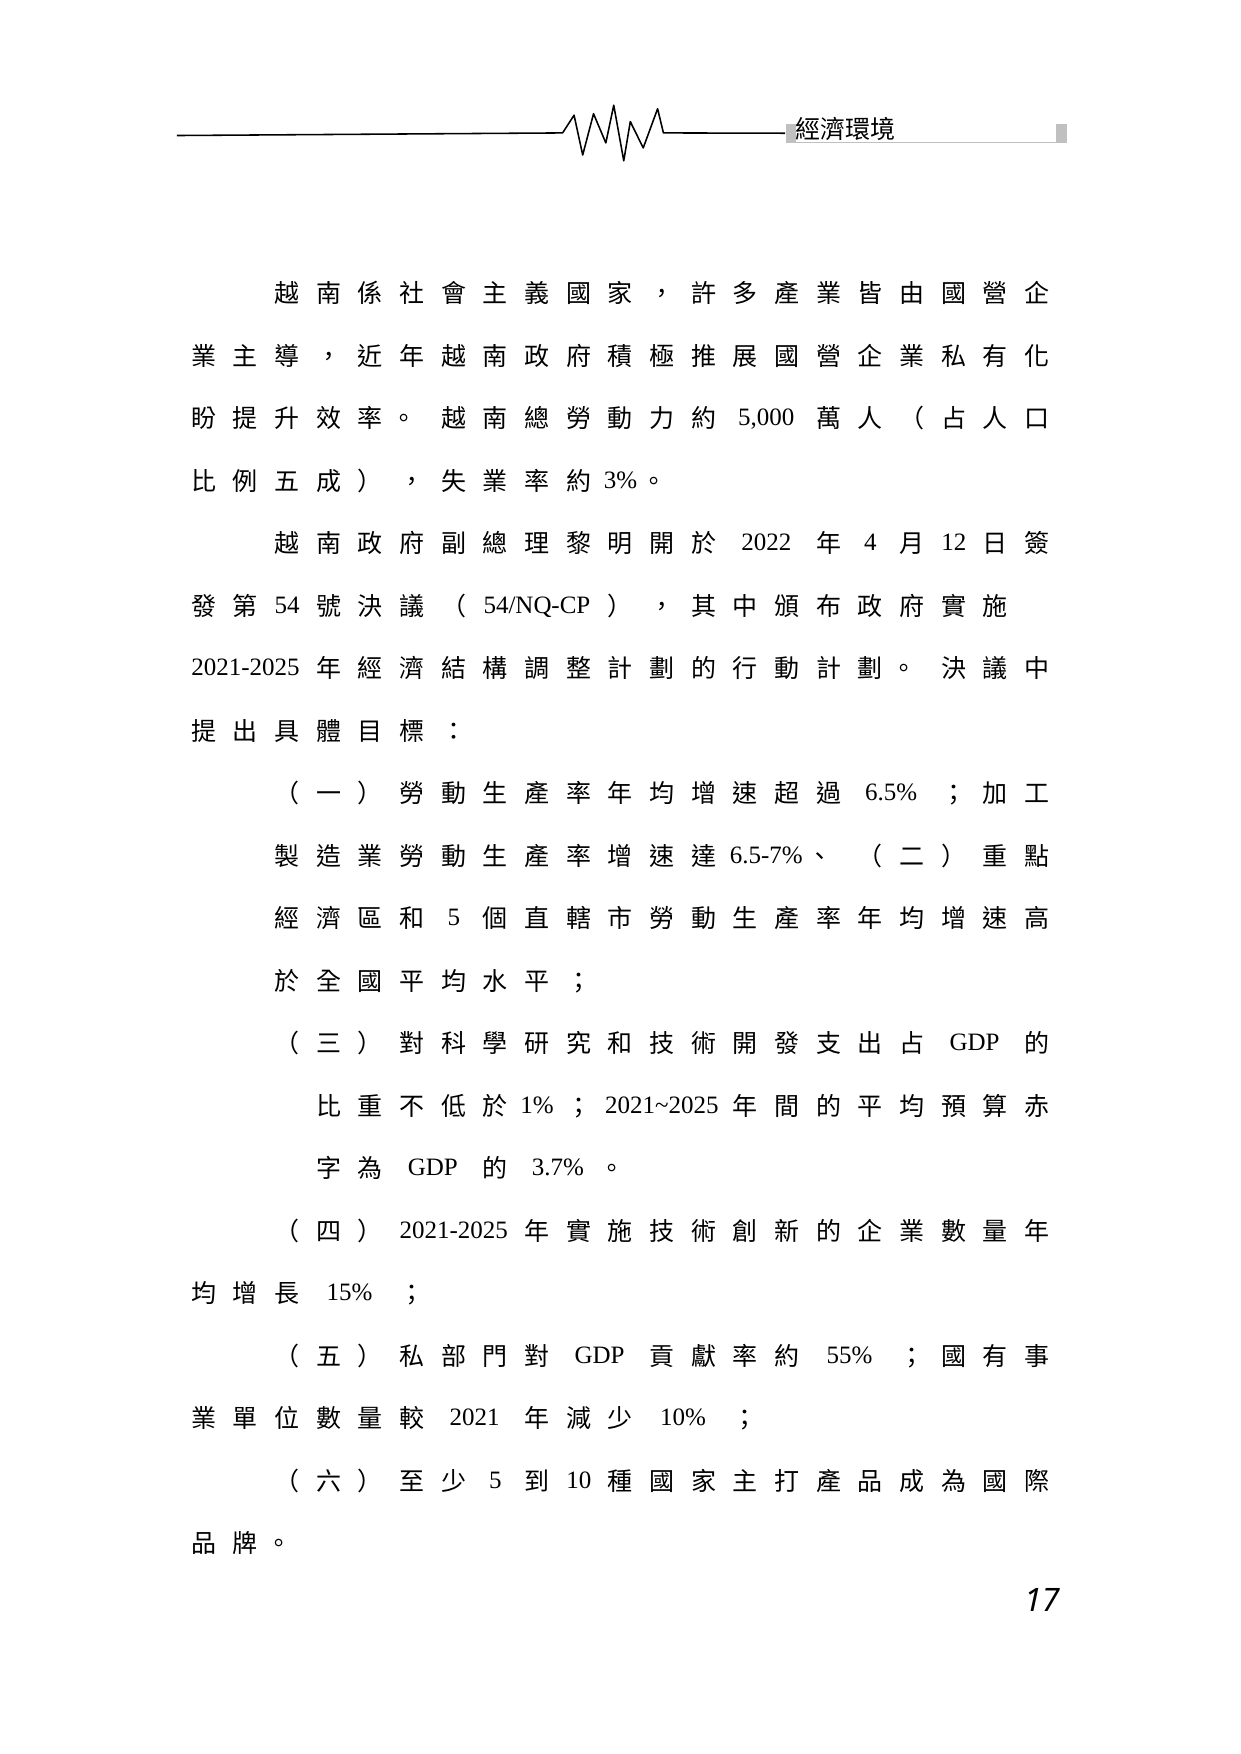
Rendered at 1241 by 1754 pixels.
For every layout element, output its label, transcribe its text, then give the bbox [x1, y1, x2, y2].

text 越南係社會主義國家，許多產業皆由國營企業主導，近年越南政府積極推展國營企業私有化盼提升效率。越南總勞動力約5,000萬人（占人口比例五成），失業率約3%。 [183, 250, 1058, 500]
text （一）勞動生產率年均增速超過6.5%；加工製造業勞動生產率增速達6.5-7%、（二）重點經濟區和5個直轄市勞動生產率年均增速高於全國平均水平； [231, 750, 1058, 1000]
text （三）對科學研究和技術開發支出占GDP的比重不低於1%；2021~2025年間的平均預算赤字為GDP的3.7%。 [232, 1000, 1058, 1188]
text （五）私部門對GDP貢獻率約55%；國有事業單位數量較2021年減少10%； [183, 1313, 1058, 1438]
text （六）至少5到10種國家主打產品成為國際品牌。 [183, 1438, 1058, 1563]
text 越南政府副總理黎明開於2022年4月12日簽發第54號決議（54/NQ-CP），其中頒布政府實施2021-2025年經濟結構調整計劃的行動計劃。決議中提出具體目標： [183, 500, 1058, 750]
text （四）2021-2025年實施技術創新的企業數量年均增長15%； [183, 1188, 1058, 1313]
